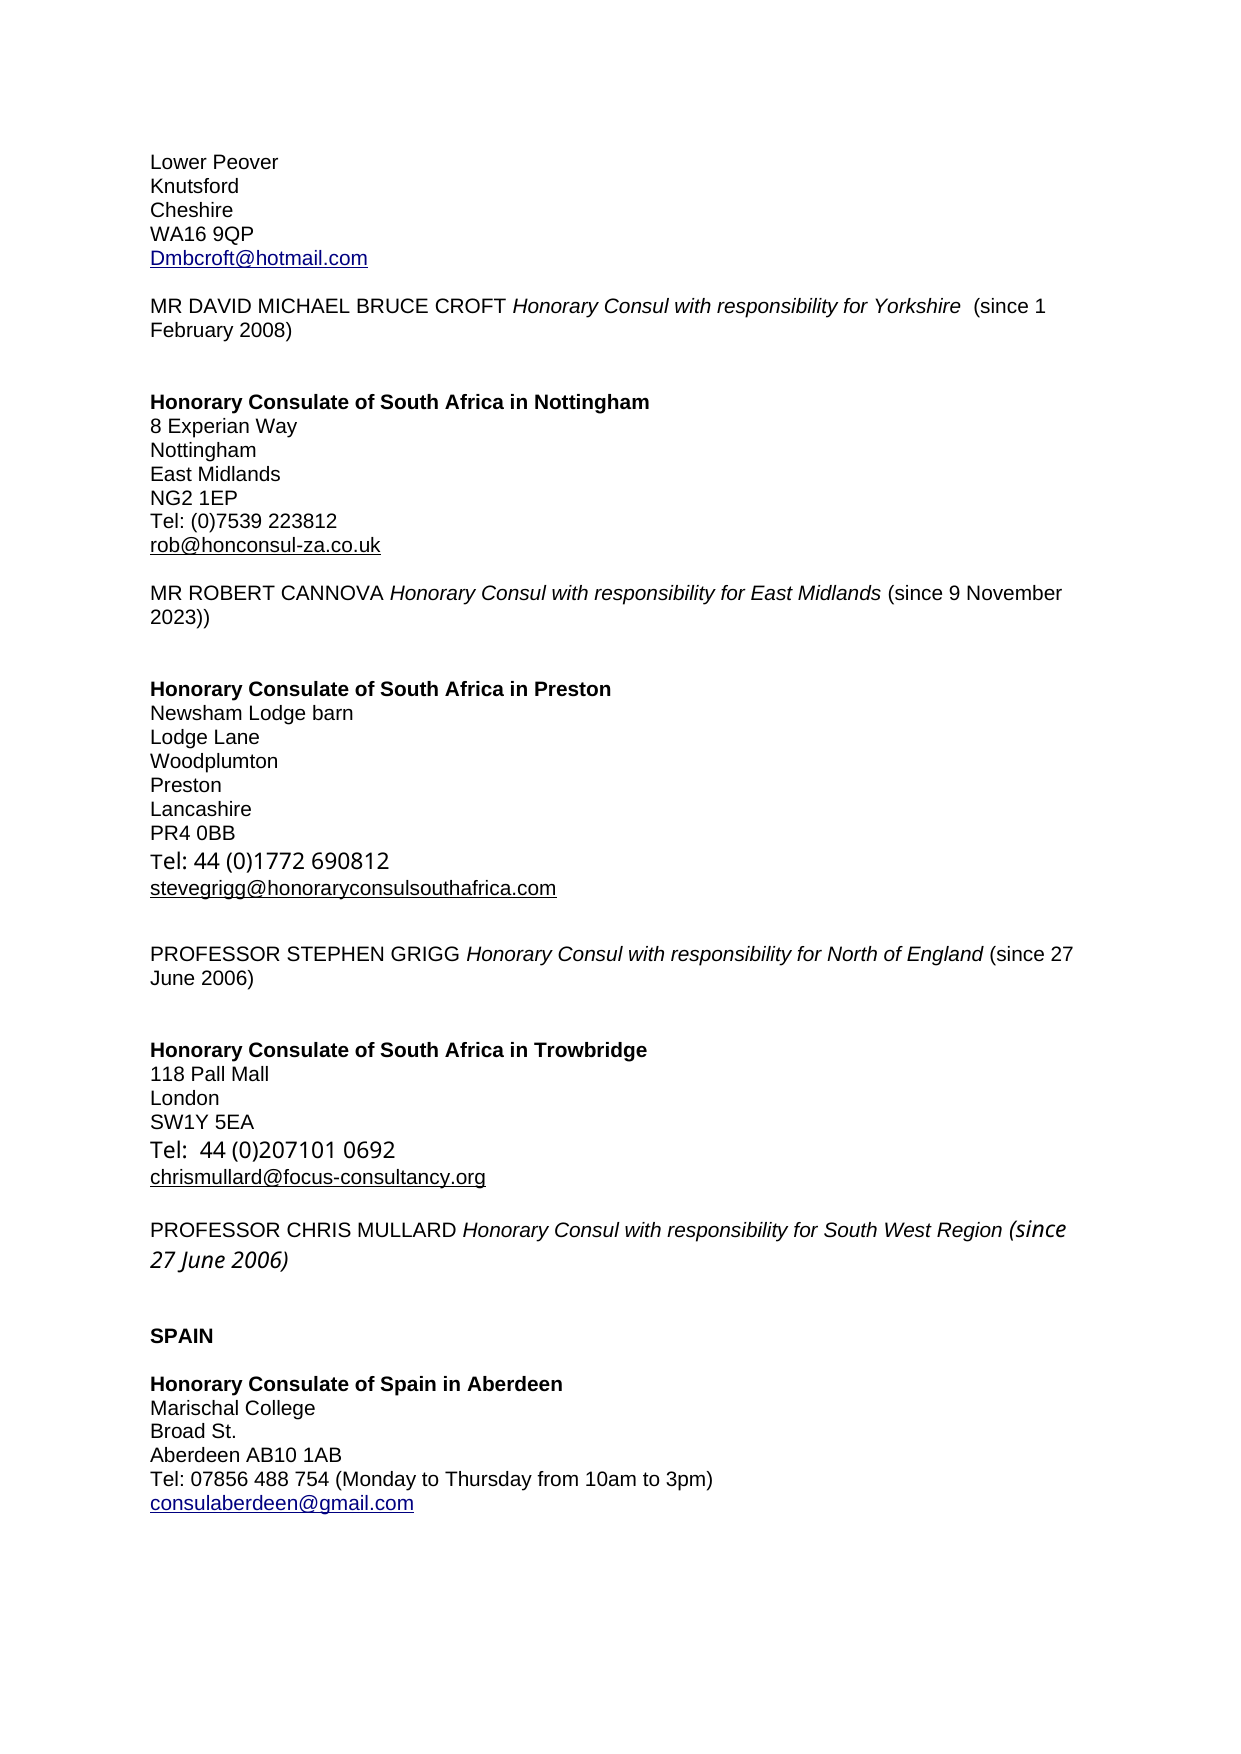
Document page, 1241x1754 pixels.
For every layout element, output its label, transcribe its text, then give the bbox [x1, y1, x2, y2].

text NG2 1EP [150, 485, 1090, 509]
text MR ROBERT CANNOVA Honorary Consul with responsibility for East Midlands (since 9 November 2023)) [150, 581, 1090, 629]
text Dmbcroft@hotmail.com [150, 246, 1090, 270]
text Preston [150, 773, 1090, 797]
text PROFESSOR CHRIS MULLARD Honorary Consul with responsibility for South West Region (since 27 June 2006) [150, 1213, 1090, 1276]
text Broad St. [150, 1419, 1090, 1443]
text stevegrigg@honoraryconsulsouthafrica.com [150, 876, 1090, 900]
text Tel: (0)7539 223812 [150, 509, 1090, 533]
text consulaberdeen@gmail.com [150, 1491, 1090, 1515]
text East Midlands [150, 461, 1090, 485]
text Marischal College [150, 1395, 1090, 1419]
text SW1Y 5EA [150, 1110, 1090, 1134]
text Tel: 07856 488 754 (Monday to Thursday from 10am to 3pm) [150, 1467, 1090, 1491]
text Cheshire [150, 198, 1090, 222]
text Aberdeen AB10 1AB [150, 1443, 1090, 1467]
text MR DAVID MICHAEL BRUCE CROFT Honorary Consul with responsibility for Yorkshire (since 1 February 2008) [150, 294, 1090, 342]
text chrismullard@focus-consultancy.org [150, 1165, 1090, 1189]
text Honorary Consulate of South Africa in Preston [150, 677, 1090, 701]
text WA16 9QP [150, 222, 1090, 246]
text Honorary Consulate of South Africa in Nottingham [150, 389, 1090, 413]
text PROFESSOR STEPHEN GRIGG Honorary Consul with responsibility for North of England (since 27 June 2006) [150, 942, 1090, 990]
text Woodplumton [150, 749, 1090, 773]
text Lower Peover [150, 150, 1090, 174]
text Nottingham [150, 437, 1090, 461]
text Tel: 44 (0)207101 0692 [150, 1134, 1090, 1165]
text PR4 0BB [150, 821, 1090, 845]
text Knutsford [150, 174, 1090, 198]
text 8 Experian Way [150, 413, 1090, 437]
text London [150, 1086, 1090, 1110]
text Honorary Consulate of Spain in Aberdeen [150, 1371, 1090, 1395]
text Tel: 44 (0)1772 690812 [150, 845, 1090, 876]
text SPAIN [150, 1323, 1090, 1347]
text Lodge Lane [150, 725, 1090, 749]
text 118 Pall Mall [150, 1062, 1090, 1086]
text Honorary Consulate of South Africa in Trowbridge [150, 1038, 1090, 1062]
text rob@honconsul-za.co.uk [150, 533, 1090, 557]
text Newsham Lodge barn [150, 701, 1090, 725]
text Lancashire [150, 797, 1090, 821]
